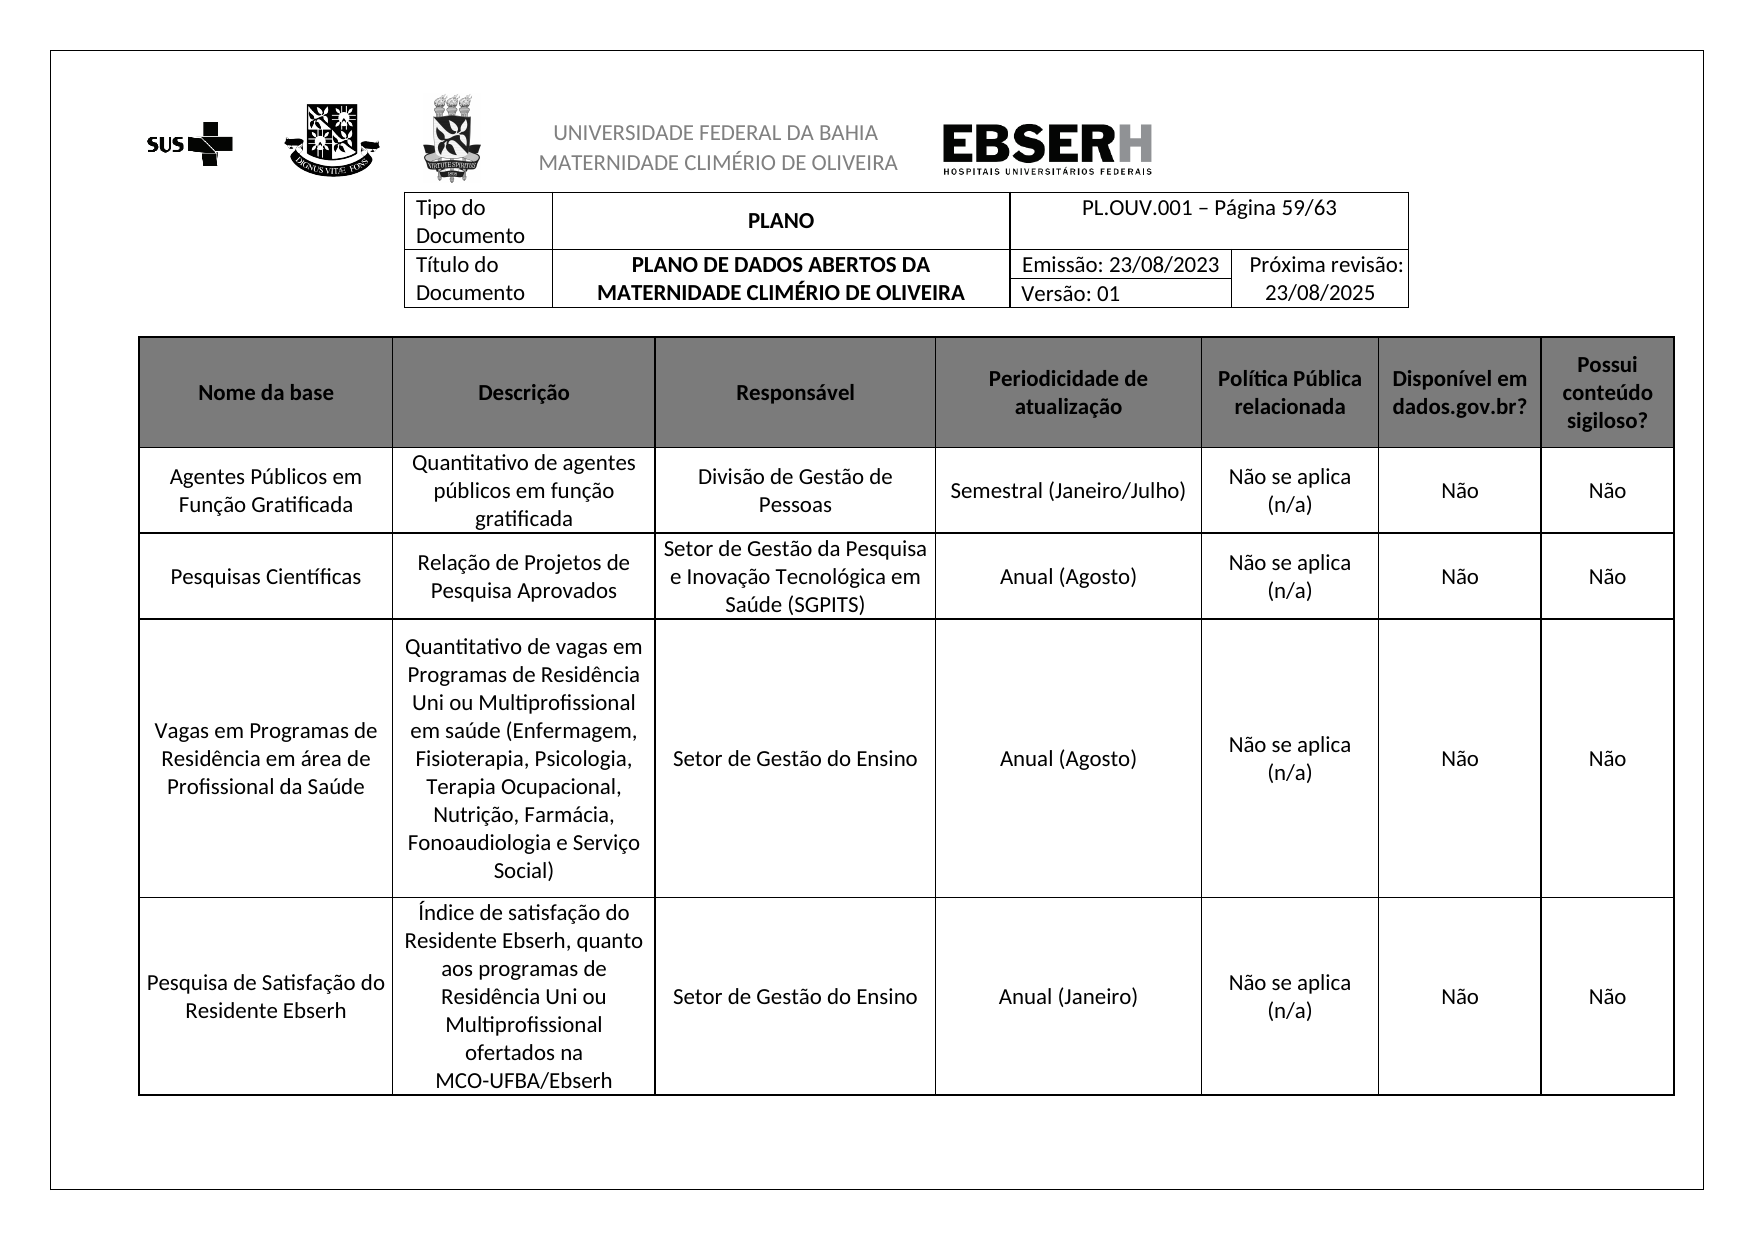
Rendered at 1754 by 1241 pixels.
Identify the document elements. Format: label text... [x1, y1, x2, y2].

table_cell Relação de Projetos de Pesquisa Aprovados [393, 534, 654, 618]
table_cell Não se aplica (n/a) [1202, 898, 1378, 1094]
table_cell Anual (Agosto) [936, 534, 1201, 618]
table_cell Não [1379, 620, 1540, 897]
table_header Possui conteúdo sigiloso? [1542, 338, 1673, 447]
table_header Periodicidade de atualização [936, 338, 1201, 447]
table_header Descrição [393, 338, 654, 447]
table_cell Não se aplica (n/a) [1202, 620, 1378, 897]
table_cell Vagas em Programas de Residência em área de Profissional da Saúde [140, 620, 392, 897]
table_cell Agentes Públicos em Função Gratificada [140, 448, 392, 532]
table_header Política Pública relacionada [1202, 338, 1378, 447]
table_cell Semestral (Janeiro/Julho) [936, 448, 1201, 532]
table_header Disponível em dados.gov.br? [1379, 338, 1540, 447]
table_cell Não [1542, 448, 1673, 532]
table_cell Não [1379, 534, 1540, 618]
table_cell Não [1379, 448, 1540, 532]
table_cell Pesquisa de Satisfação do Residente Ebserh [140, 898, 392, 1094]
table_cell Índice de satisfação do Residente Ebserh, quanto aos programas de Residência Uni ou Multiprofissional ofertados na MCO-UFBA/Ebserh [393, 898, 654, 1094]
table_cell Setor de Gestão do Ensino [656, 620, 935, 897]
table_cell Divisão de Gestão de Pessoas [656, 448, 935, 532]
table_cell Quantitativo de agentes públicos em função gratificada [393, 448, 654, 532]
table_cell Não [1542, 898, 1673, 1094]
table_cell Não se aplica (n/a) [1202, 534, 1378, 618]
table_cell Não se aplica (n/a) [1202, 448, 1378, 532]
table_cell Não [1542, 534, 1673, 618]
table_cell Anual (Agosto) [936, 620, 1201, 897]
table_header Responsável [656, 338, 935, 447]
table_header Nome da base [140, 338, 392, 447]
table_cell Setor de Gestão da Pesquisa e Inovação Tecnológica em Saúde (SGPITS) [656, 534, 935, 618]
table_cell Setor de Gestão do Ensino [656, 898, 935, 1094]
table_cell Não [1379, 898, 1540, 1094]
table_cell Quantitativo de vagas em Programas de Residência Uni ou Multiprofissional em saúde (Enfermagem, Fisioterapia, Psicologia, Terapia Ocupacional, Nutrição, Farmácia, Fonoaudiologia e Serviço Social) [393, 620, 654, 897]
table_cell Não [1542, 620, 1673, 897]
table_cell Pesquisas Científicas [140, 534, 392, 618]
table_cell Anual (Janeiro) [936, 898, 1201, 1094]
